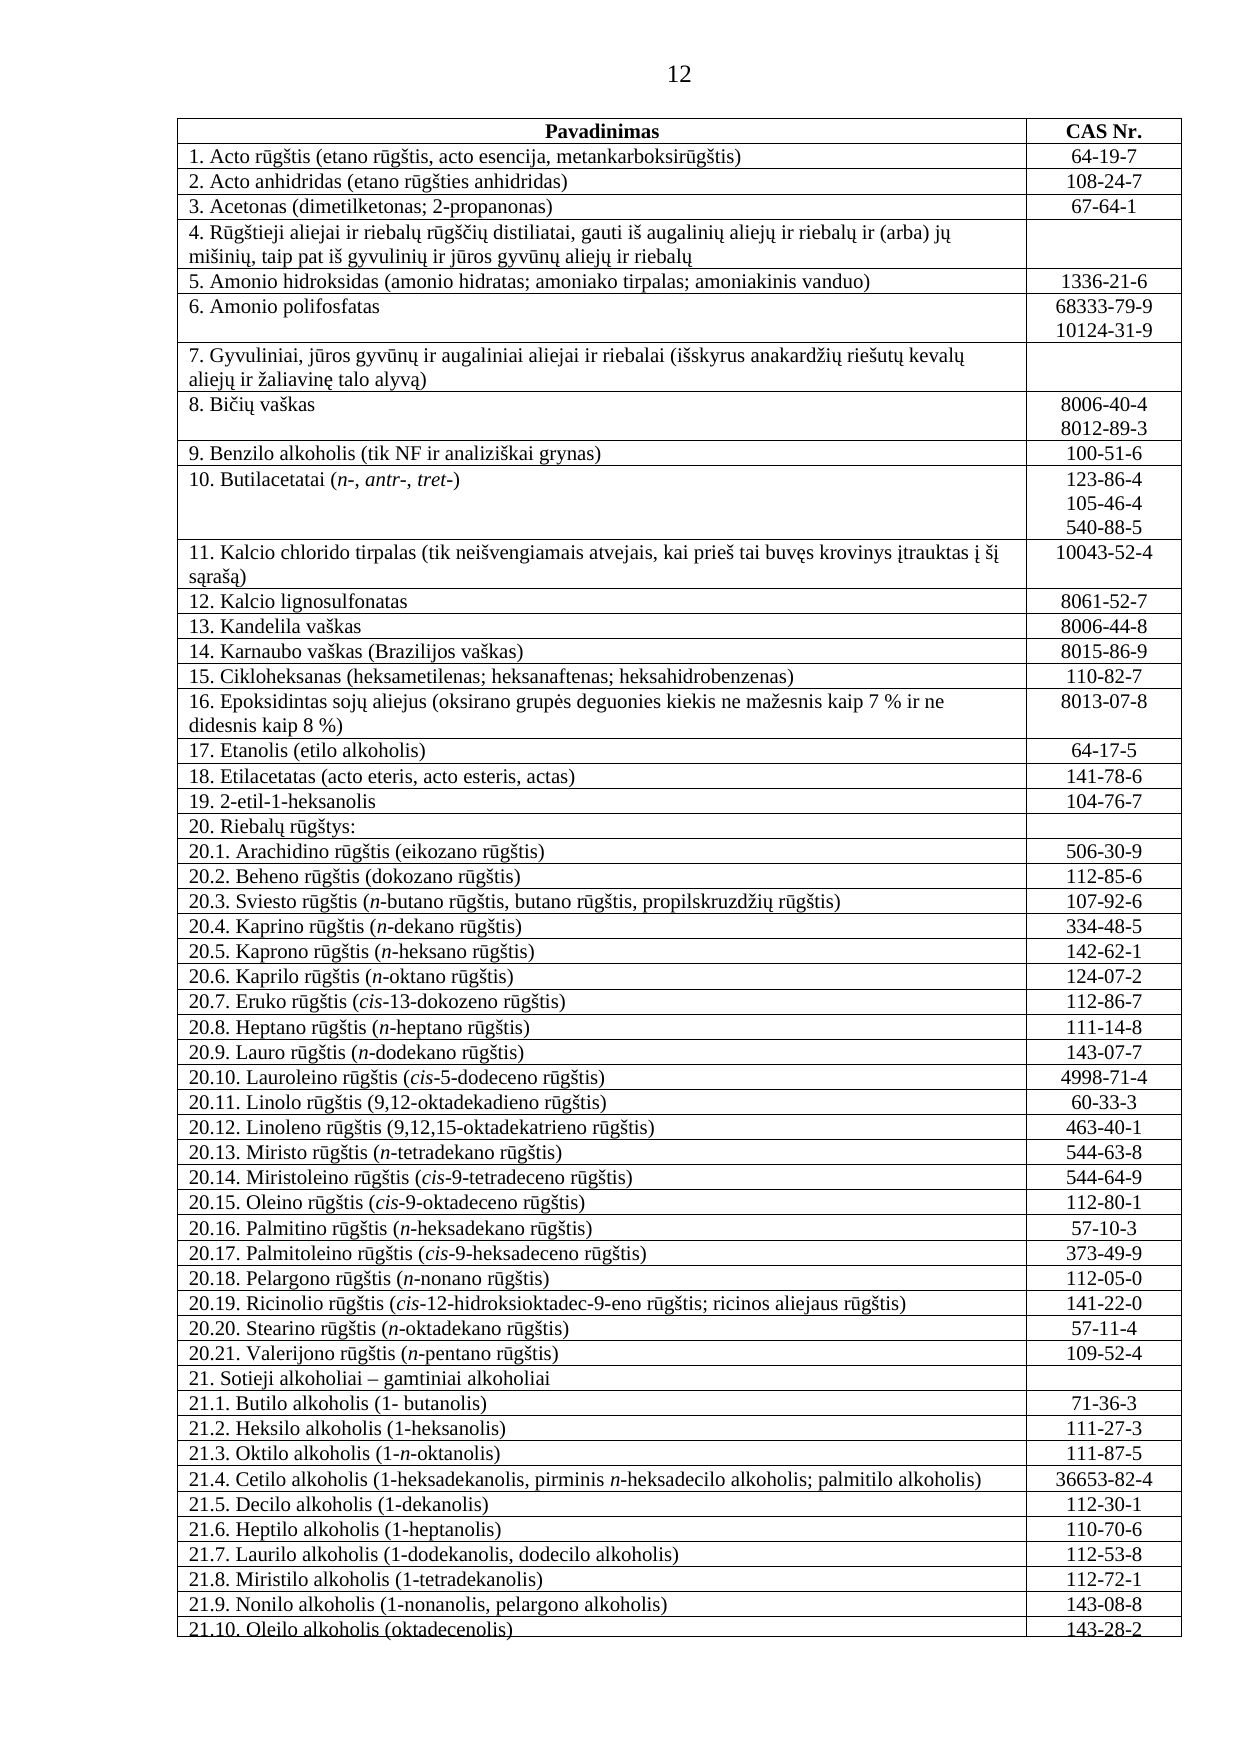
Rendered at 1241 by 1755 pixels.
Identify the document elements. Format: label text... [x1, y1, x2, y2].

table_cell 21.9. Nonilo alkoholis (1-nonanolis, pelargono alkoholis) [178, 1592, 1026, 1616]
table_cell 8061-52-7 [1027, 589, 1181, 613]
table_cell 20.14. Miristoleino rūgštis (cis-9-tetradeceno rūgštis) [178, 1165, 1026, 1189]
table_cell 141-78-6 [1027, 764, 1181, 788]
table_cell 334-48-5 [1027, 914, 1181, 938]
table_cell 21. Sotieji alkoholiai – gamtiniai alkoholiai [178, 1366, 1026, 1390]
table_cell 4. Rūgštieji aliejai ir riebalų rūgščių distiliatai, gauti iš augalinių aliejų ir riebalų ir (arba) jų mišinių, taip pat iš gyvulinių ir jūros gyvūnų aliejų ir riebalų [178, 220, 1026, 268]
table_cell 4998-71-4 [1027, 1065, 1181, 1089]
table_cell 20.9. Lauro rūgštis (n-dodekano rūgštis) [178, 1040, 1026, 1064]
table_cell 20.3. Sviesto rūgštis (n-butano rūgštis, butano rūgštis, propilskruzdžių rūgštis) [178, 889, 1026, 913]
table_cell 20.10. Lauroleino rūgštis (cis-5-dodeceno rūgštis) [178, 1065, 1026, 1089]
table_cell 21.3. Oktilo alkoholis (1-n-oktanolis) [178, 1441, 1026, 1465]
table_cell 64-17-5 [1027, 739, 1181, 762]
table_cell 110-82-7 [1027, 664, 1181, 688]
table_cell 124-07-2 [1027, 964, 1181, 988]
table_cell 544-64-9 [1027, 1165, 1181, 1189]
table_cell 20.13. Miristo rūgštis (n-tetradekano rūgštis) [178, 1140, 1026, 1164]
table_cell 7. Gyvuliniai, jūros gyvūnų ir augaliniai aliejai ir riebalai (išskyrus anakardžių riešutų kevalų aliejų ir žaliavinę talo alyvą) [178, 343, 1026, 391]
table_cell 64-19-7 [1027, 144, 1181, 168]
table_cell 107-92-6 [1027, 889, 1181, 913]
table_cell 21.6. Heptilo alkoholis (1-heptanolis) [178, 1517, 1026, 1541]
table_cell 143-07-7 [1027, 1040, 1181, 1064]
table_cell 20.20. Stearino rūgštis (n-oktadekano rūgštis) [178, 1316, 1026, 1340]
table_cell 5. Amonio hidroksidas (amonio hidratas; amoniako tirpalas; amoniakinis vanduo) [178, 269, 1026, 293]
table_cell 112-53-8 [1027, 1542, 1181, 1566]
table_cell 21.5. Decilo alkoholis (1-dekanolis) [178, 1492, 1026, 1516]
table_cell 9. Benzilo alkoholis (tik NF ir analiziškai grynas) [178, 441, 1026, 465]
table_cell 20.18. Pelargono rūgštis (n-nonano rūgštis) [178, 1266, 1026, 1290]
table_cell 3. Acetonas (dimetilketonas; 2-propanonas) [178, 195, 1026, 218]
table_cell 67-64-1 [1027, 195, 1181, 218]
table_cell 68333-79-9 10124-31-9 [1027, 294, 1181, 342]
table_cell [1027, 220, 1181, 268]
table_cell 18. Etilacetatas (acto eteris, acto esteris, actas) [178, 764, 1026, 788]
table_cell [1027, 814, 1181, 838]
table_cell 36653-82-4 [1027, 1466, 1181, 1491]
table_cell 143-08-8 [1027, 1592, 1181, 1616]
table_cell 20.21. Valerijono rūgštis (n-pentano rūgštis) [178, 1341, 1026, 1365]
table_cell 20.1. Arachidino rūgštis (eikozano rūgštis) [178, 839, 1026, 863]
table_cell 20.7. Eruko rūgštis (cis-13-dokozeno rūgštis) [178, 990, 1026, 1013]
table_cell 57-11-4 [1027, 1316, 1181, 1340]
table_cell 112-80-1 [1027, 1190, 1181, 1214]
table_cell 20.15. Oleino rūgštis (cis-9-oktadeceno rūgštis) [178, 1190, 1026, 1214]
table_cell 111-27-3 [1027, 1416, 1181, 1440]
table_cell 21.8. Miristilo alkoholis (1-tetradekanolis) [178, 1567, 1026, 1591]
table_cell 112-86-7 [1027, 990, 1181, 1013]
table_cell 111-14-8 [1027, 1015, 1181, 1039]
table_cell 112-05-0 [1027, 1266, 1181, 1290]
table_cell 20.2. Beheno rūgštis (dokozano rūgštis) [178, 864, 1026, 888]
table_cell 21.4. Cetilo alkoholis (1-heksadekanolis, pirminis n-heksadecilo alkoholis; palmitilo alkoholis) [178, 1466, 1026, 1491]
table_cell 20.8. Heptano rūgštis (n-heptano rūgštis) [178, 1015, 1026, 1039]
table_cell 8006-44-8 [1027, 614, 1181, 638]
table_cell 8015-86-9 [1027, 639, 1181, 663]
table_cell 2. Acto anhidridas (etano rūgšties anhidridas) [178, 169, 1026, 193]
table_cell 20.19. Ricinolio rūgštis (cis-12-hidroksioktadec-9-eno rūgštis; ricinos aliejaus rūgštis) [178, 1291, 1026, 1315]
table_cell 100-51-6 [1027, 441, 1181, 465]
table_cell 60-33-3 [1027, 1090, 1181, 1114]
table_cell 19. 2-etil-1-heksanolis [178, 789, 1026, 813]
table_cell 463-40-1 [1027, 1115, 1181, 1139]
table_cell 20.5. Kaprono rūgštis (n-heksano rūgštis) [178, 939, 1026, 963]
table_cell 20.17. Palmitoleino rūgštis (cis-9-heksadeceno rūgštis) [178, 1241, 1026, 1264]
table_cell 143-28-2 [1027, 1617, 1181, 1636]
table_cell 21.1. Butilo alkoholis (1- butanolis) [178, 1391, 1026, 1415]
table_cell 112-30-1 [1027, 1492, 1181, 1516]
table_cell 506-30-9 [1027, 839, 1181, 863]
table_cell 123-86-4 105-46-4 540-88-5 [1027, 466, 1181, 539]
table_cell 20. Riebalų rūgštys: [178, 814, 1026, 838]
table_cell 20.11. Linolo rūgštis (9,12-oktadekadieno rūgštis) [178, 1090, 1026, 1114]
table_cell 10043-52-4 [1027, 540, 1181, 588]
table_cell [1027, 343, 1181, 391]
table_cell 14. Karnaubo vaškas (Brazilijos vaškas) [178, 639, 1026, 663]
table_cell 1. Acto rūgštis (etano rūgštis, acto esencija, metankarboksirūgštis) [178, 144, 1026, 168]
table_cell 21.7. Laurilo alkoholis (1-dodekanolis, dodecilo alkoholis) [178, 1542, 1026, 1566]
table_cell 71-36-3 [1027, 1391, 1181, 1415]
table_cell 11. Kalcio chlorido tirpalas (tik neišvengiamais atvejais, kai prieš tai buvęs krovinys įtrauktas į šį sąrašą) [178, 540, 1026, 588]
table_cell 544-63-8 [1027, 1140, 1181, 1164]
table_cell 141-22-0 [1027, 1291, 1181, 1315]
table_header CAS Nr. [1027, 119, 1181, 143]
table_cell [1027, 1366, 1181, 1390]
table_cell 373-49-9 [1027, 1241, 1181, 1264]
table_cell 104-76-7 [1027, 789, 1181, 813]
table_cell 8013-07-8 [1027, 689, 1181, 737]
table_cell 20.16. Palmitino rūgštis (n-heksadekano rūgštis) [178, 1215, 1026, 1239]
table_cell 12. Kalcio lignosulfonatas [178, 589, 1026, 613]
table_cell 112-85-6 [1027, 864, 1181, 888]
table_cell 112-72-1 [1027, 1567, 1181, 1591]
table_cell 21.2. Heksilo alkoholis (1-heksanolis) [178, 1416, 1026, 1440]
table_cell 13. Kandelila vaškas [178, 614, 1026, 638]
table_cell 6. Amonio polifosfatas [178, 294, 1026, 342]
table_cell 10. Butilacetatai (n-, antr-, tret-) [178, 466, 1026, 539]
table_cell 20.6. Kaprilo rūgštis (n-oktano rūgštis) [178, 964, 1026, 988]
table_cell 111-87-5 [1027, 1441, 1181, 1465]
table_cell 21.10. Oleilo alkoholis (oktadecenolis) [178, 1617, 1026, 1636]
table_cell 17. Etanolis (etilo alkoholis) [178, 739, 1026, 762]
table_cell 109-52-4 [1027, 1341, 1181, 1365]
table_cell 108-24-7 [1027, 169, 1181, 193]
table_cell 1336-21-6 [1027, 269, 1181, 293]
table_cell 8006-40-4 8012-89-3 [1027, 392, 1181, 440]
table_cell 20.12. Linoleno rūgštis (9,12,15-oktadekatrieno rūgštis) [178, 1115, 1026, 1139]
table_cell 57-10-3 [1027, 1215, 1181, 1239]
table_cell 8. Bičių vaškas [178, 392, 1026, 440]
table_cell 142-62-1 [1027, 939, 1181, 963]
table_header Pavadinimas [178, 119, 1026, 143]
table_cell 110-70-6 [1027, 1517, 1181, 1541]
table_cell 20.4. Kaprino rūgštis (n-dekano rūgštis) [178, 914, 1026, 938]
table_cell 16. Epoksidintas sojų aliejus (oksirano grupės deguonies kiekis ne mažesnis kaip 7 % ir ne didesnis kaip 8 %) [178, 689, 1026, 737]
table_cell 15. Cikloheksanas (heksametilenas; heksanaftenas; heksahidrobenzenas) [178, 664, 1026, 688]
